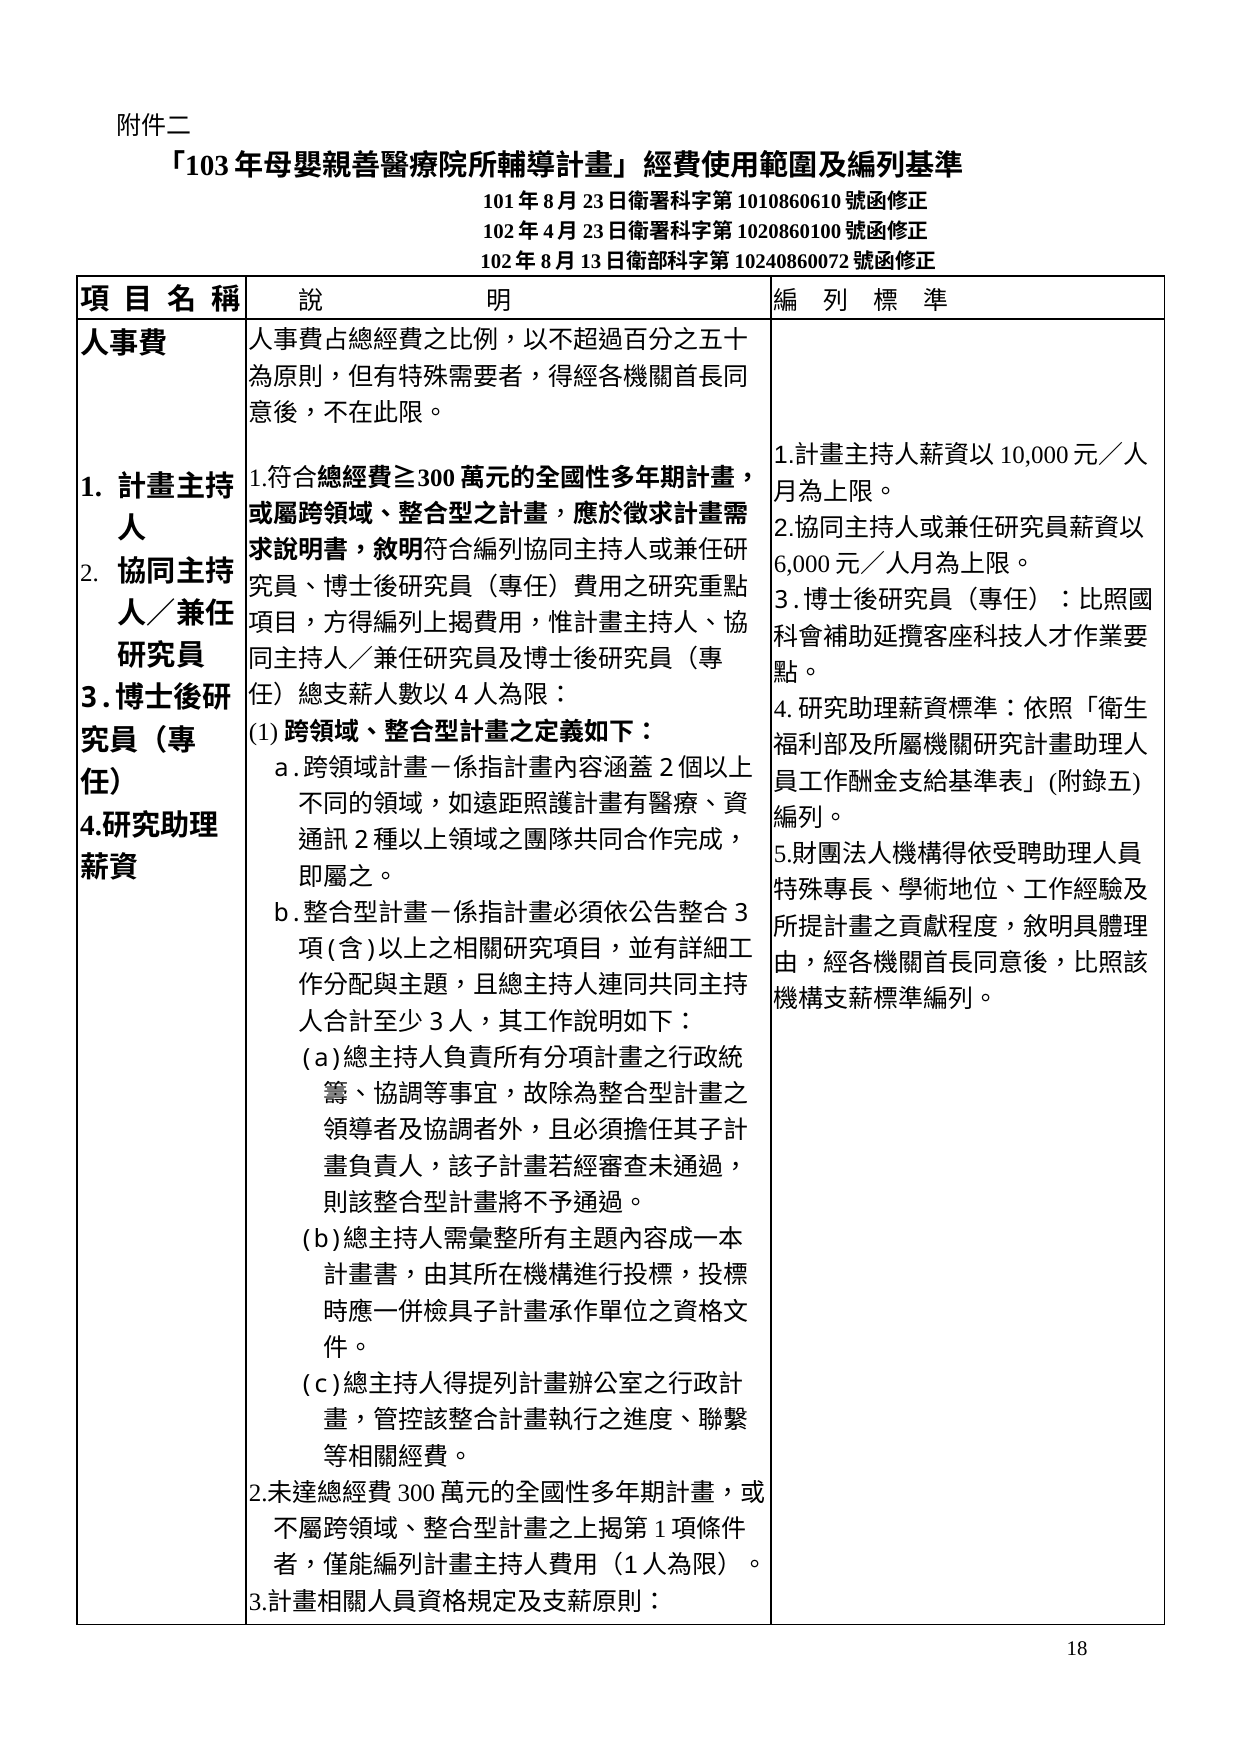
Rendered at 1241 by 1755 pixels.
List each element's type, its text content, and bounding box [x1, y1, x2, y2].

text 102年4月23日衛署科字第1020860100號函修正 [88, 214, 1087, 245]
text 附件二 [88, 106, 1087, 142]
table_header 項 目 名 稱 [78, 277, 245, 318]
text 101年8月23日衛署科字第1010860610號函修正 [88, 184, 1087, 214]
table_header 編 列 標 準 [772, 277, 1164, 318]
text 「103年母嬰親善醫療院所輔導計畫」經費使用範圍及編列基準 [88, 142, 1087, 184]
table_cell 1.計畫主持人薪資以10,000元∕人月為上限。 2.協同主持人或兼任研究員薪資以6,000元∕人月為上限。 3.博士後研究員（專任）：比照國科會補助延攬客座科技人才作業要點。 4. 研究助理薪資標準：依照「衛生福利部及所屬機關研究計畫助理人員工作酬金支給基準表」(附錄五)編列。 5.財團法人機構得依受聘助理人員特殊專長、學術地位、工作經驗及所提計畫之貢獻程度，敘明具體理由，經各機關首長同意後，比照該機構支薪標準編列。 [772, 320, 1164, 1623]
table_cell 人事費占總經費之比例，以不超過百分之五十為原則，但有特殊需要者，得經各機關首長同意後，不在此限。 1.符合總經費≧300萬元的全國性多年期計畫，或屬跨領域、整合型之計畫，應於徵求計畫需求說明書，敘明符合編列協同主持人或兼任研究員、博士後研究員（專任）費用之研究重點項目，方得編列上揭費用，惟計畫主持人、協同主持人／兼任研究員及博士後研究員（專任）總支薪人數以4人為限： (1) 跨領域、整合型計畫之定義如下： a.跨領域計畫－係指計畫內容涵蓋2個以上不同的領域，如遠距照護計畫有醫療、資通訊2種以上領域之團隊共同合作完成，即屬之。 b.整合型計畫－係指計畫必須依公告整合3項(含)以上之相關研究項目，並有詳細工作分配與主題，且總主持人連同共同主持人合計至少3人，其工作說明如下： (a)總主持人負責所有分項計畫之行政統籌、協調等事宜，故除為整合型計畫之領導者及協調者外，且必須擔任其子計畫負責人，該子計畫若經審查未通過，則該整合型計畫將不予通過。 (b)總主持人需彙整所有主題內容成一本計畫書，由其所在機構進行投標，投標時應一併檢具子計畫承作單位之資格文件。 (c)總主持人得提列計畫辦公室之行政計畫，管控該整合計畫執行之進度、聯繫等相關經費。 2.未達總經費300萬元的全國性多年期計畫，或不屬跨領域、整合型計畫之上揭第1項條件者，僅能編列計畫主持人費用（1人為限）。 3.計畫相關人員資格規定及支薪原則： [247, 320, 770, 1623]
table_cell 人事費 計畫主持人 協同主持人／兼任研究員 3.博士後研究員（專任） 4.研究助理薪資 [78, 320, 245, 1623]
table_header 說 明 [247, 277, 770, 318]
text 102年8月13日衛部科字第10240860072號函修正 [88, 245, 1087, 275]
